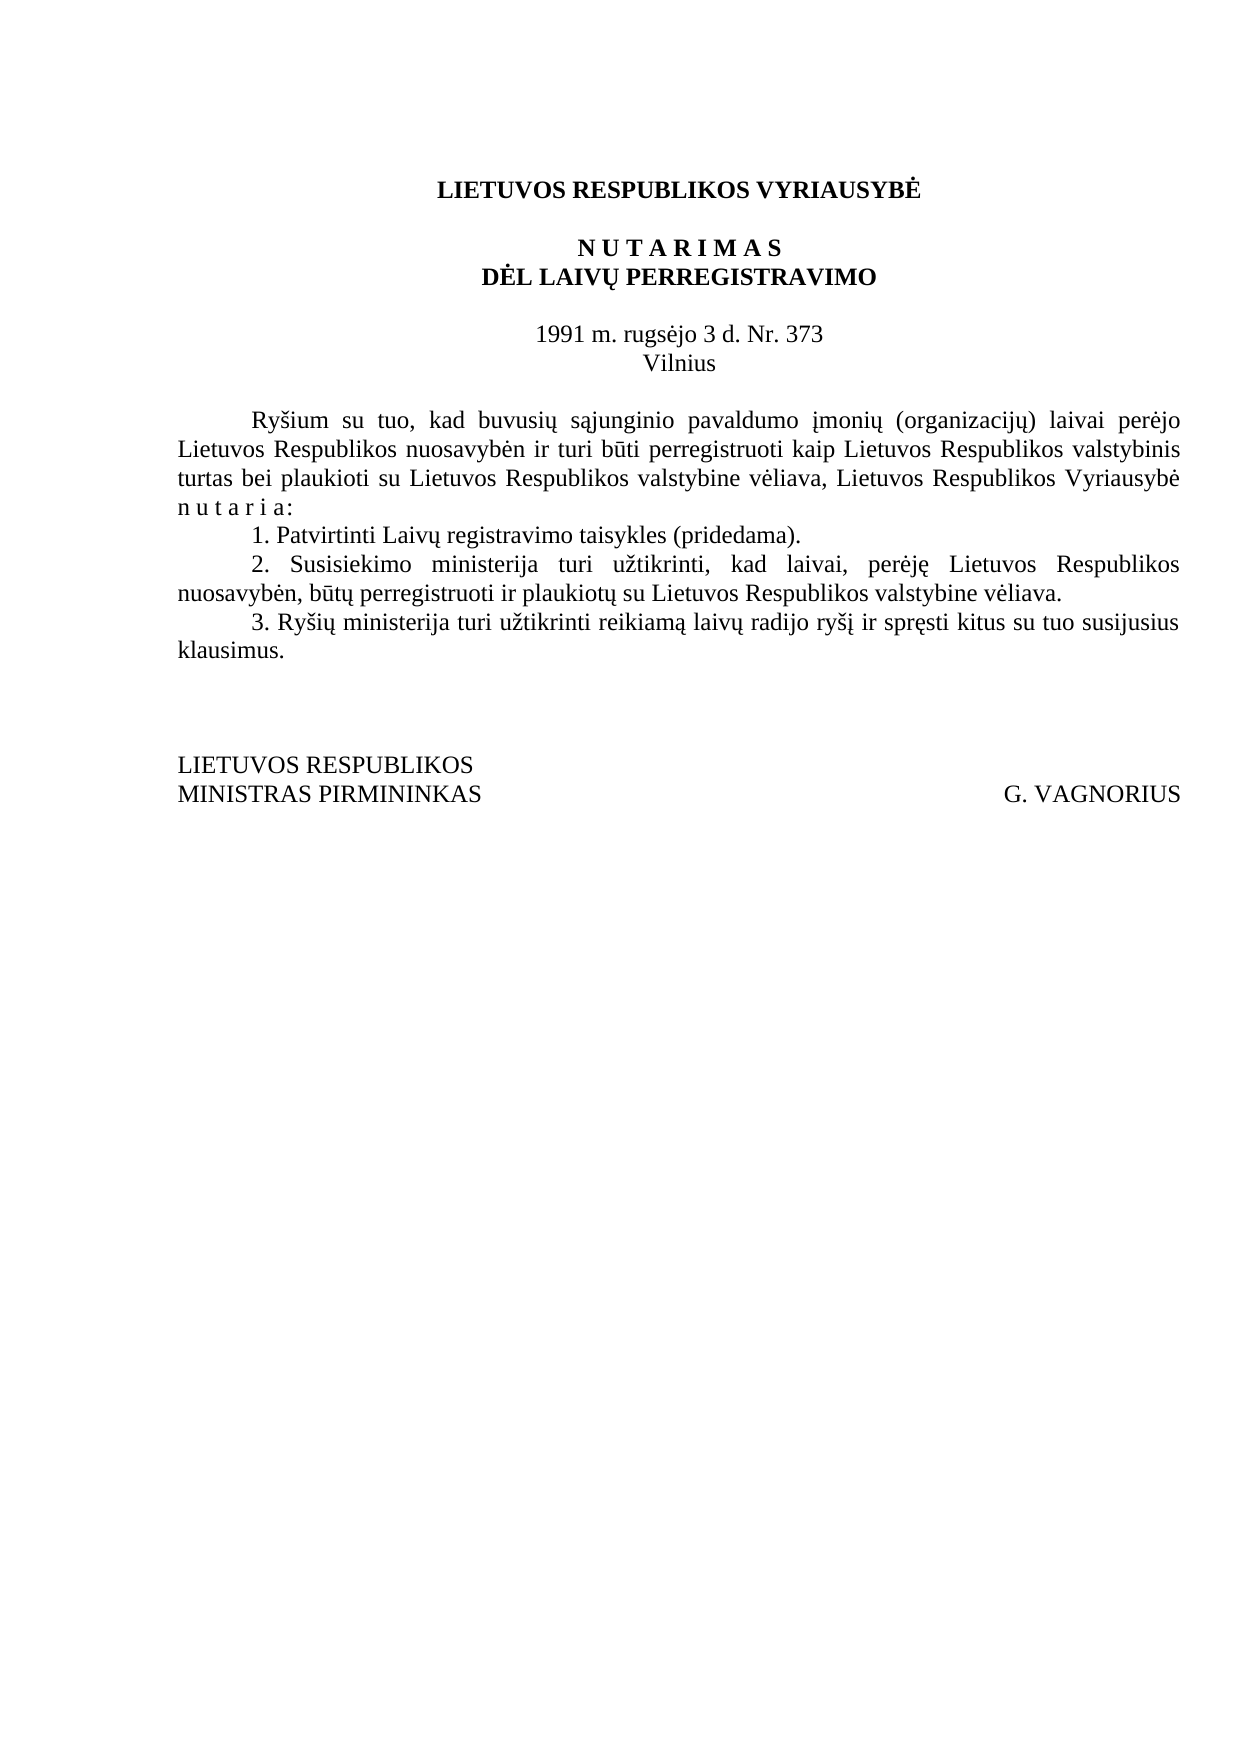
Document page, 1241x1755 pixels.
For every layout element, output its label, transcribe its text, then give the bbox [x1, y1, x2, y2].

text 1991 m. rugsėjo 3 d. Nr. 373 [177, 319, 1181, 348]
text MINISTRAS PIRMININKAS G. VAGNORIUS [177, 779, 1181, 808]
text Vilnius [177, 348, 1181, 377]
text Ryšium su tuo, kad buvusių sąjunginio pavaldumo įmonių (organizacijų) laivai perėjo Lietuvos Respublikos nuosavybėn ir turi būti perregistruoti kaip Lietuvos Respublikos valstybinis turtas bei plaukioti su Lietuvos Respublikos valstybine vėliava, Lietuvos Respublikos Vyriausybė nutaria: [177, 406, 1181, 521]
text DĖL LAIVŲ PERREGISTRAVIMO [177, 262, 1181, 291]
text 1. Patvirtinti Laivų registravimo taisykles (pridedama). [177, 521, 1181, 549]
text LIETUVOS RESPUBLIKOS VYRIAUSYBĖ [177, 176, 1181, 204]
text N U T A R I M A S [177, 233, 1181, 262]
text LIETUVOS RESPUBLIKOS [177, 751, 1181, 779]
text 3. Ryšių ministerija turi užtikrinti reikiamą laivų radijo ryšį ir spręsti kitus su tuo susijusius klausimus. [177, 607, 1181, 664]
text 2. Susisiekimo ministerija turi užtikrinti, kad laivai, perėję Lietuvos Respublikos nuosavybėn, būtų perregistruoti ir plaukiotų su Lietuvos Respublikos valstybine vėliava. [177, 549, 1181, 607]
